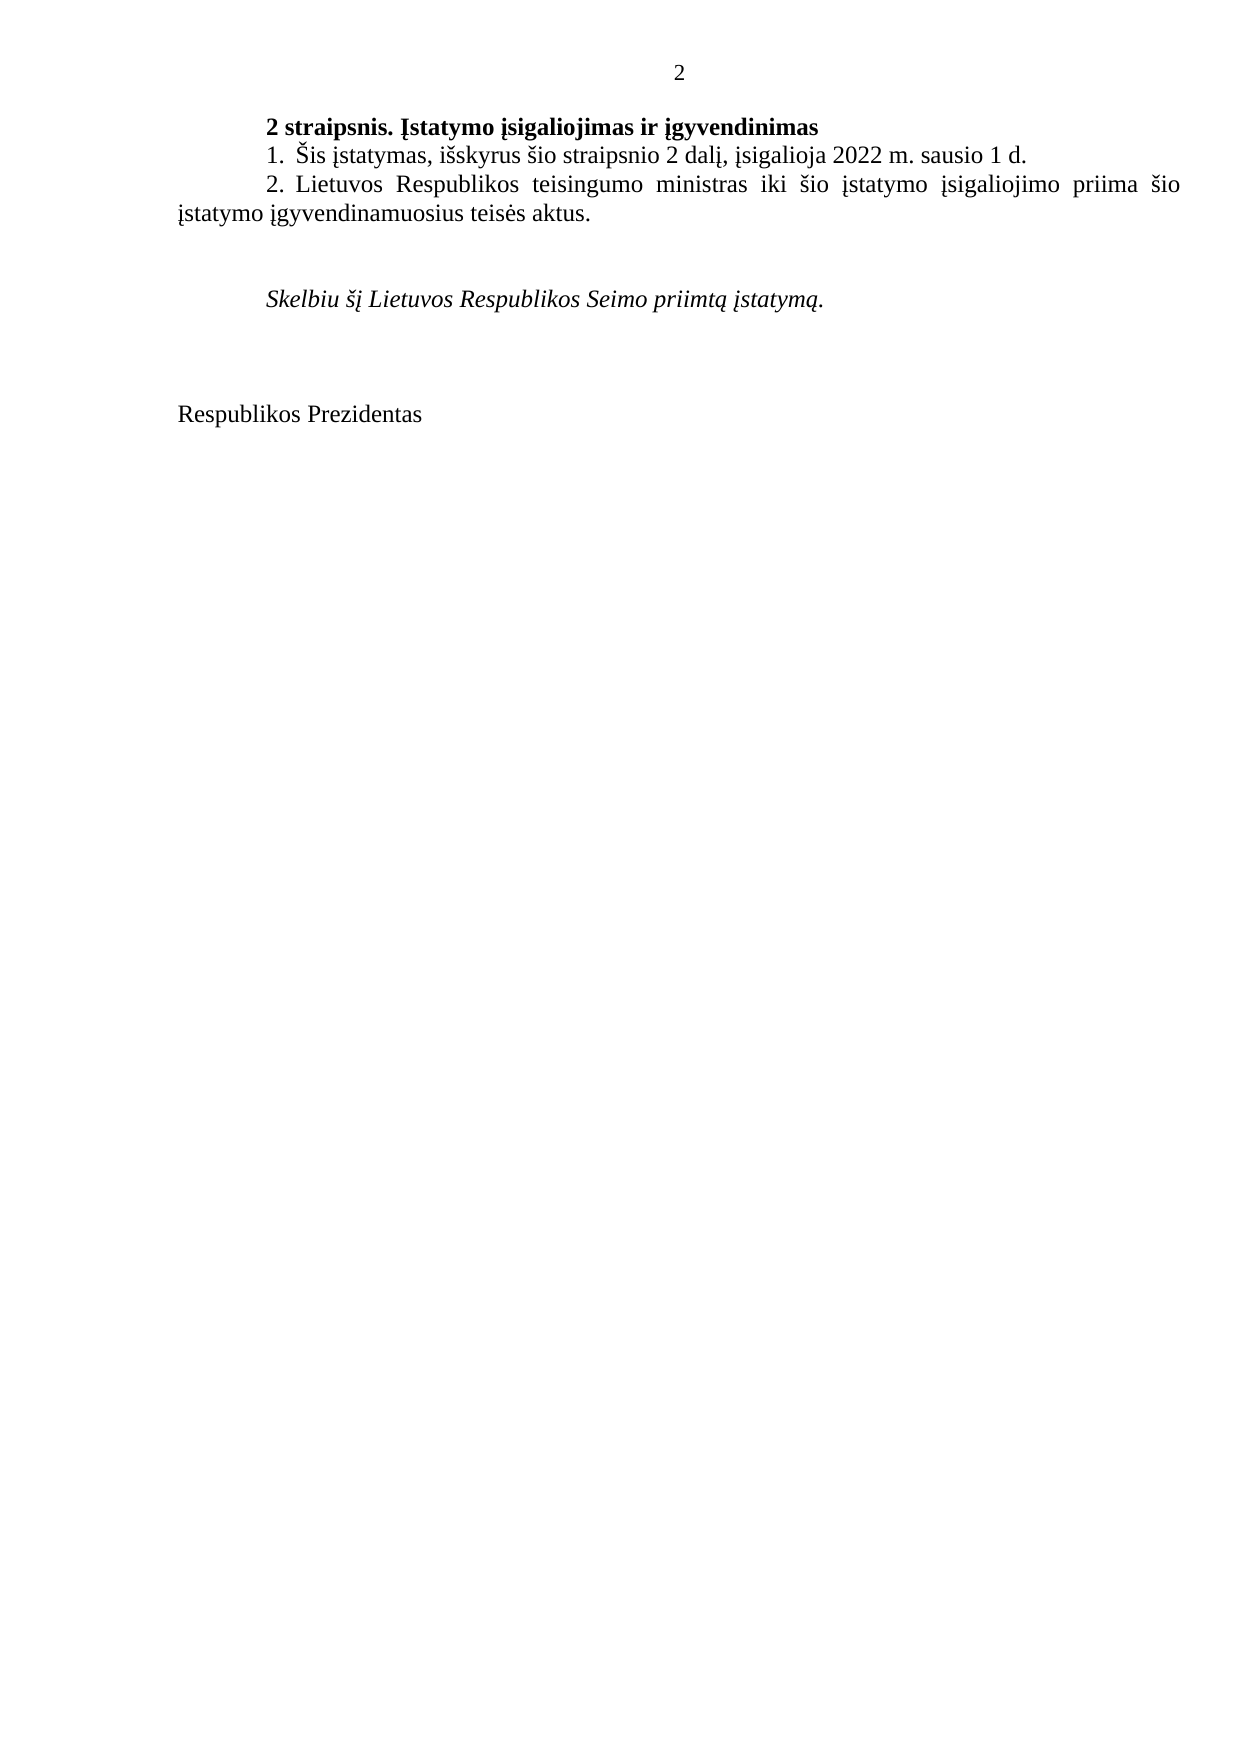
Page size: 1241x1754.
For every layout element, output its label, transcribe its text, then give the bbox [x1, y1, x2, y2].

text Respublikos Prezidentas [177, 399, 1240, 428]
text Skelbiu šį Lietuvos Respublikos Seimo priimtą įstatymą. [266, 284, 1240, 313]
text 1. Šis įstatymas, išskyrus šio straipsnio 2 dalį, įsigalioja 2022 m. sausio 1 d. [177, 141, 1181, 169]
text 2. Lietuvos Respublikos teisingumo ministras iki šio įstatymo įsigaliojimo priima šio įstatymo įgyvendinamuosius teisės aktus. [177, 169, 1181, 227]
text 2 straipsnis. Įstatymo įsigaliojimas ir įgyvendinimas [177, 112, 1240, 141]
